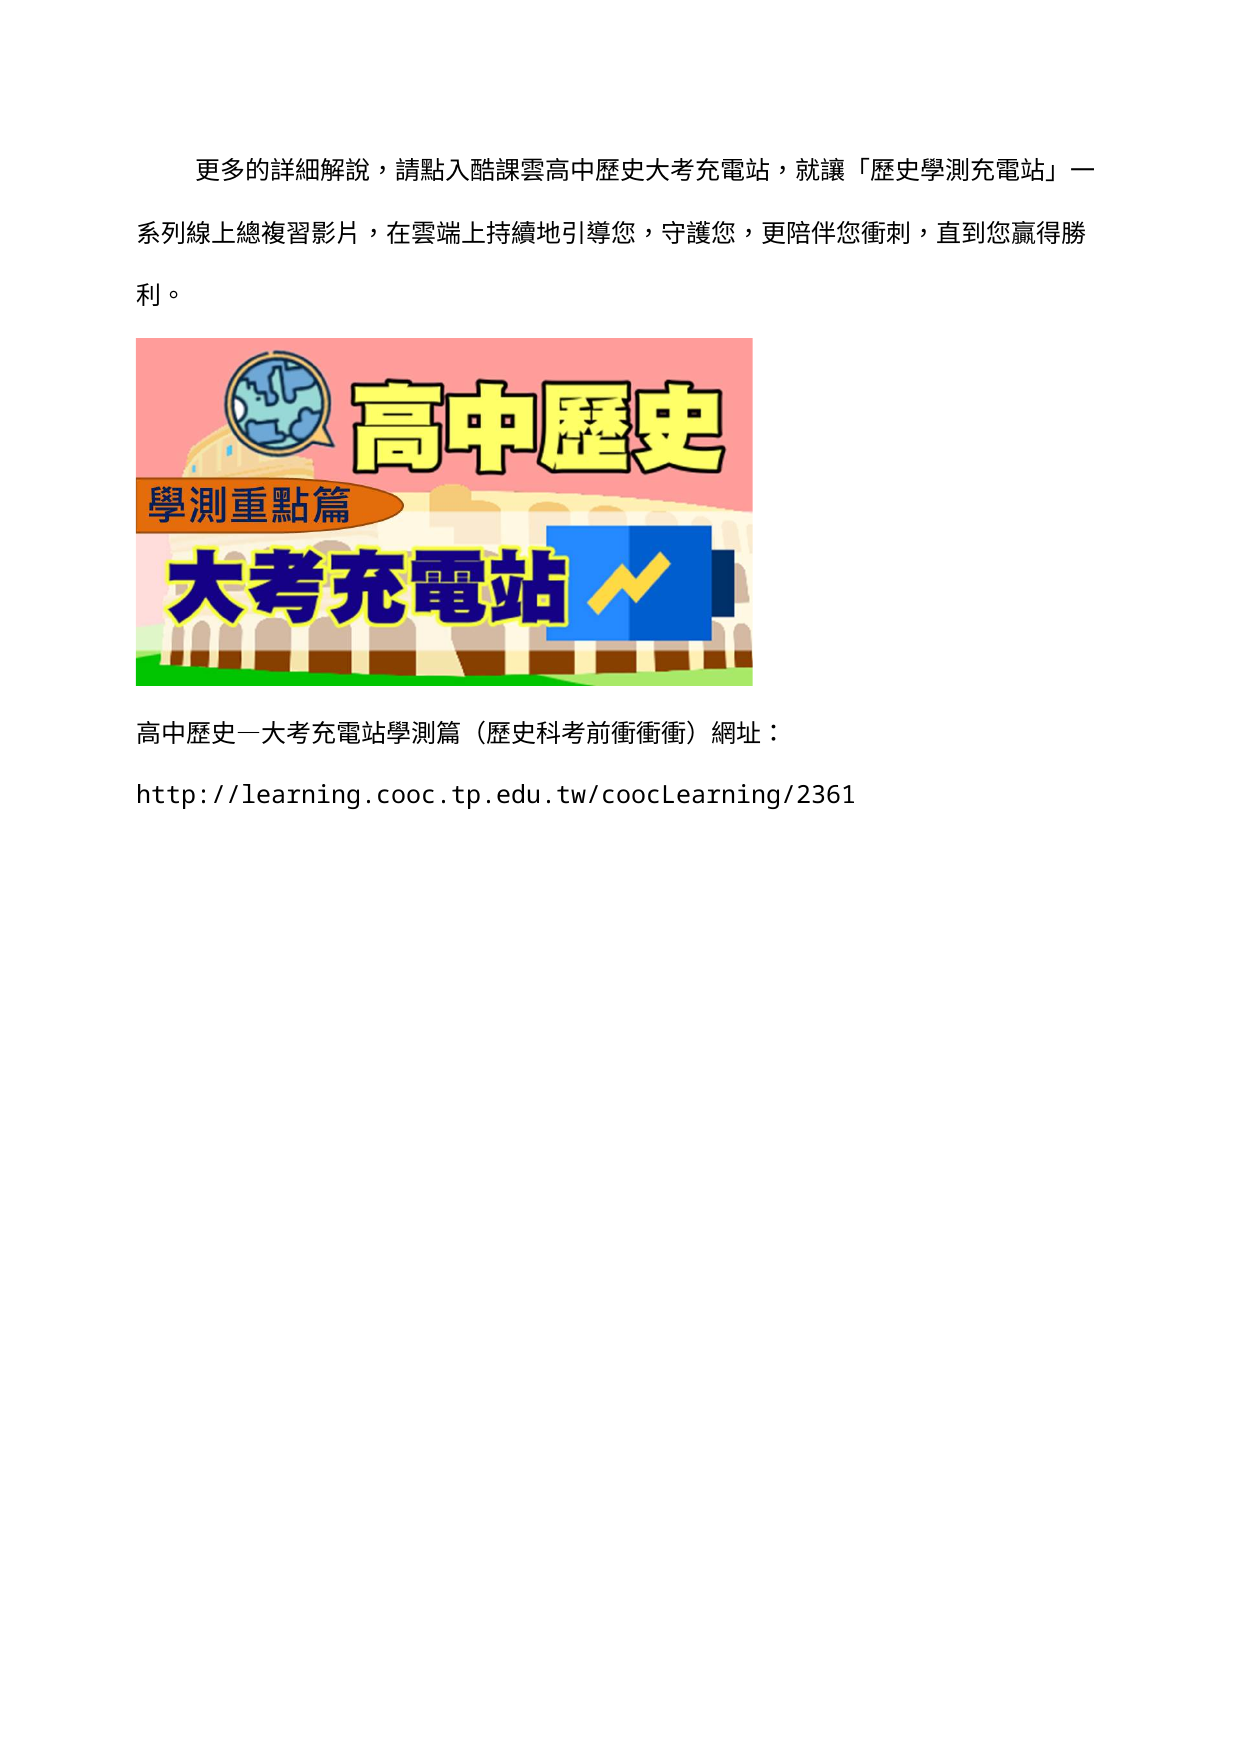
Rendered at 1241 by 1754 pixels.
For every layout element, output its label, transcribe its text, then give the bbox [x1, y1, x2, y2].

text 更多的詳細解說，請點入酷課雲高中歷史大考充電站，就讓「歷史學測充電站」一系列線上總複習影片，在雲端上持續地引導您，守護您，更陪伴您衝刺，直到您贏得勝利。 [136, 127, 1110, 314]
text http://learning.cooc.tp.edu.tw/coocLearning/2361 [136, 752, 1110, 814]
text 高中歷史—大考充電站學測篇（歷史科考前衝衝衝）網址： [136, 689, 1110, 752]
